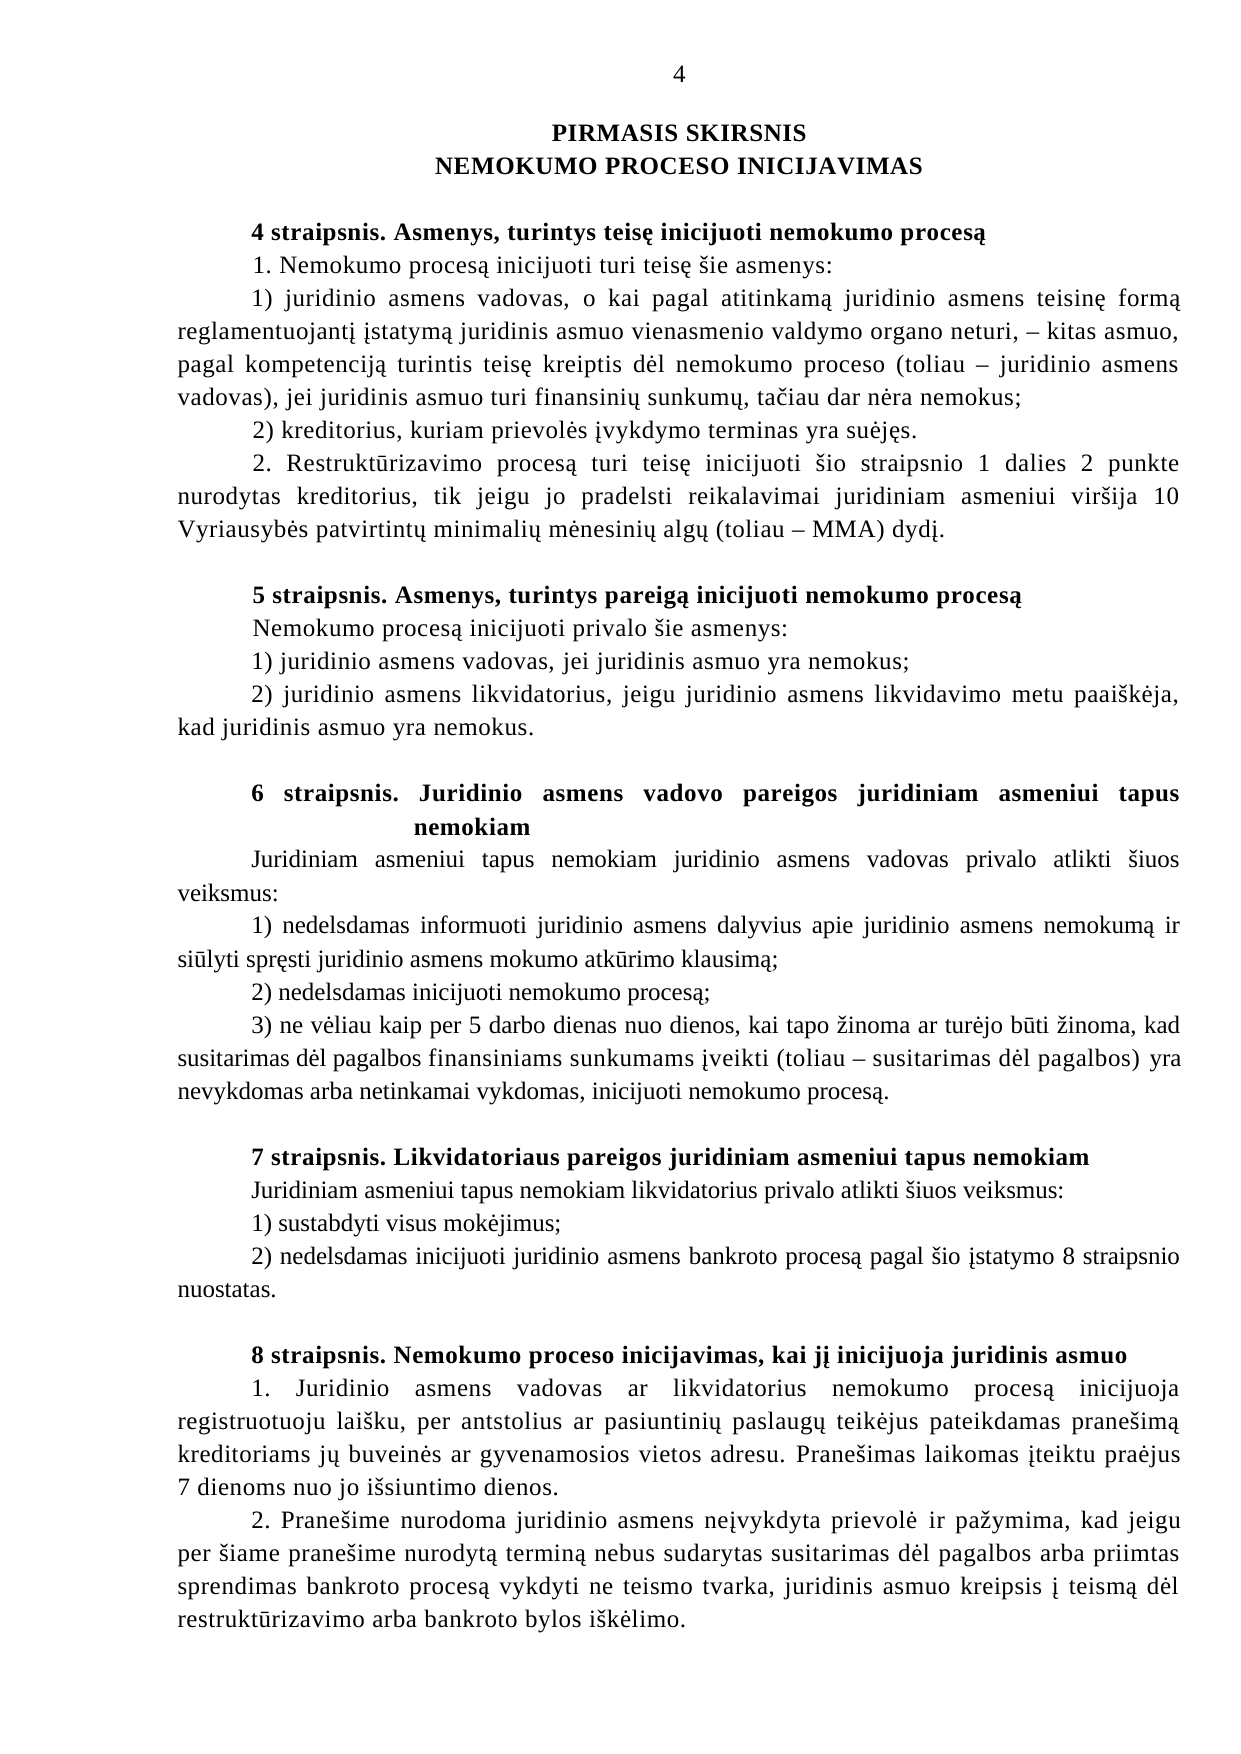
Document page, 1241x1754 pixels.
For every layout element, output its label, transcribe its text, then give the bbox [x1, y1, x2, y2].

text 2) juridinio asmens likvidatorius, jeigu juridinio asmens likvidavimo metu paaiškėja, kad juridinis asmuo yra nemokus. [177, 679, 1181, 741]
text 1) nedelsdamas informuoti juridinio asmens dalyvius apie juridinio asmens nemokumą ir siūlyti spręsti juridinio asmens mokumo atkūrimo klausimą; [177, 911, 1181, 972]
text Juridiniam asmeniui tapus nemokiam likvidatorius privalo atlikti šiuos veiksmus: [251, 1175, 1181, 1203]
text 2. Restruktūrizavimo procesą turi teisę inicijuoti šio straipsnio 1 dalies 2 punkte nurodytas kreditorius, tik jeigu jo pradelsti reikalavimai juridiniam asmeniui viršija 10 Vyriausybės patvirtintų minimalių mėnesinių algų (toliau – MMA) dydį. [177, 448, 1181, 543]
text 7 straipsnis. Likvidatoriaus pareigos juridiniam asmeniui tapus nemokiam [177, 1142, 1181, 1171]
text 5 straipsnis. Asmenys, turintys pareigą inicijuoti nemokumo procesą [177, 580, 1181, 609]
text NEMOKUMO PROCESO INICIJAVIMAS [177, 151, 1181, 180]
text PIRMASIS SKIRSNIS [177, 118, 1181, 147]
text 1) sustabdyti visus mokėjimus; [177, 1208, 1181, 1237]
text 1) juridinio asmens vadovas, jei juridinis asmuo yra nemokus; [177, 646, 1181, 675]
text 4 straipsnis. Asmenys, turintys teisę inicijuoti nemokumo procesą [177, 217, 1181, 246]
text Juridiniam asmeniui tapus nemokiam juridinio asmens vadovas privalo atlikti šiuos veiksmus: [177, 844, 1181, 906]
text 8 straipsnis. Nemokumo proceso inicijavimas, kai jį inicijuoja juridinis asmuo [177, 1340, 1181, 1369]
text Nemokumo procesą inicijuoti privalo šie asmenys: [177, 613, 1181, 642]
text 6 straipsnis. Juridinio asmens vadovo pareigos juridiniam asmeniui tapus nemokiam [251, 778, 1181, 840]
text 1) juridinio asmens vadovas, o kai pagal atitinkamą juridinio asmens teisinę formą reglamentuojantį įstatymą juridinis asmuo vienasmenio valdymo organo neturi, – kitas asmuo, pagal kompetenciją turintis teisę kreiptis dėl nemokumo proceso (toliau – juridinio asmens vadovas), jei juridinis asmuo turi finansinių sunkumų, tačiau dar nėra nemokus; [177, 283, 1181, 411]
text 1. Nemokumo procesą inicijuoti turi teisę šie asmenys: [177, 250, 1181, 279]
text 1. Juridinio asmens vadovas ar likvidatorius nemokumo procesą inicijuoja registruotuoju laišku, per antstolius ar pasiuntinių paslaugų teikėjus pateikdamas pranešimą kreditoriams jų buveinės ar gyvenamosios vietos adresu. Pranešimas laikomas įteiktu praėjus 7 dienoms nuo jo išsiuntimo dienos. [177, 1373, 1181, 1501]
text 2) nedelsdamas inicijuoti nemokumo procesą; [177, 977, 1181, 1005]
text 2) nedelsdamas inicijuoti juridinio asmens bankroto procesą pagal šio įstatymo 8 straipsnio nuostatas. [177, 1241, 1181, 1303]
text 2. Pranešime nurodoma juridinio asmens neįvykdyta prievolė ir pažymima, kad jeigu per šiame pranešime nurodytą terminą nebus sudarytas susitarimas dėl pagalbos arba priimtas sprendimas bankroto procesą vykdyti ne teismo tvarka, juridinis asmuo kreipsis į teismą dėl restruktūrizavimo arba bankroto bylos iškėlimo. [177, 1505, 1181, 1633]
text 2) kreditorius, kuriam prievolės įvykdymo terminas yra suėjęs. [177, 415, 1181, 444]
text 3) ne vėliau kaip per 5 darbo dienas nuo dienos, kai tapo žinoma ar turėjo būti žinoma, kad susitarimas dėl pagalbos finansiniams sunkumams įveikti (toliau – susitarimas dėl pagalbos) yra nevykdomas arba netinkamai vykdomas, inicijuoti nemokumo procesą. [177, 1010, 1181, 1104]
